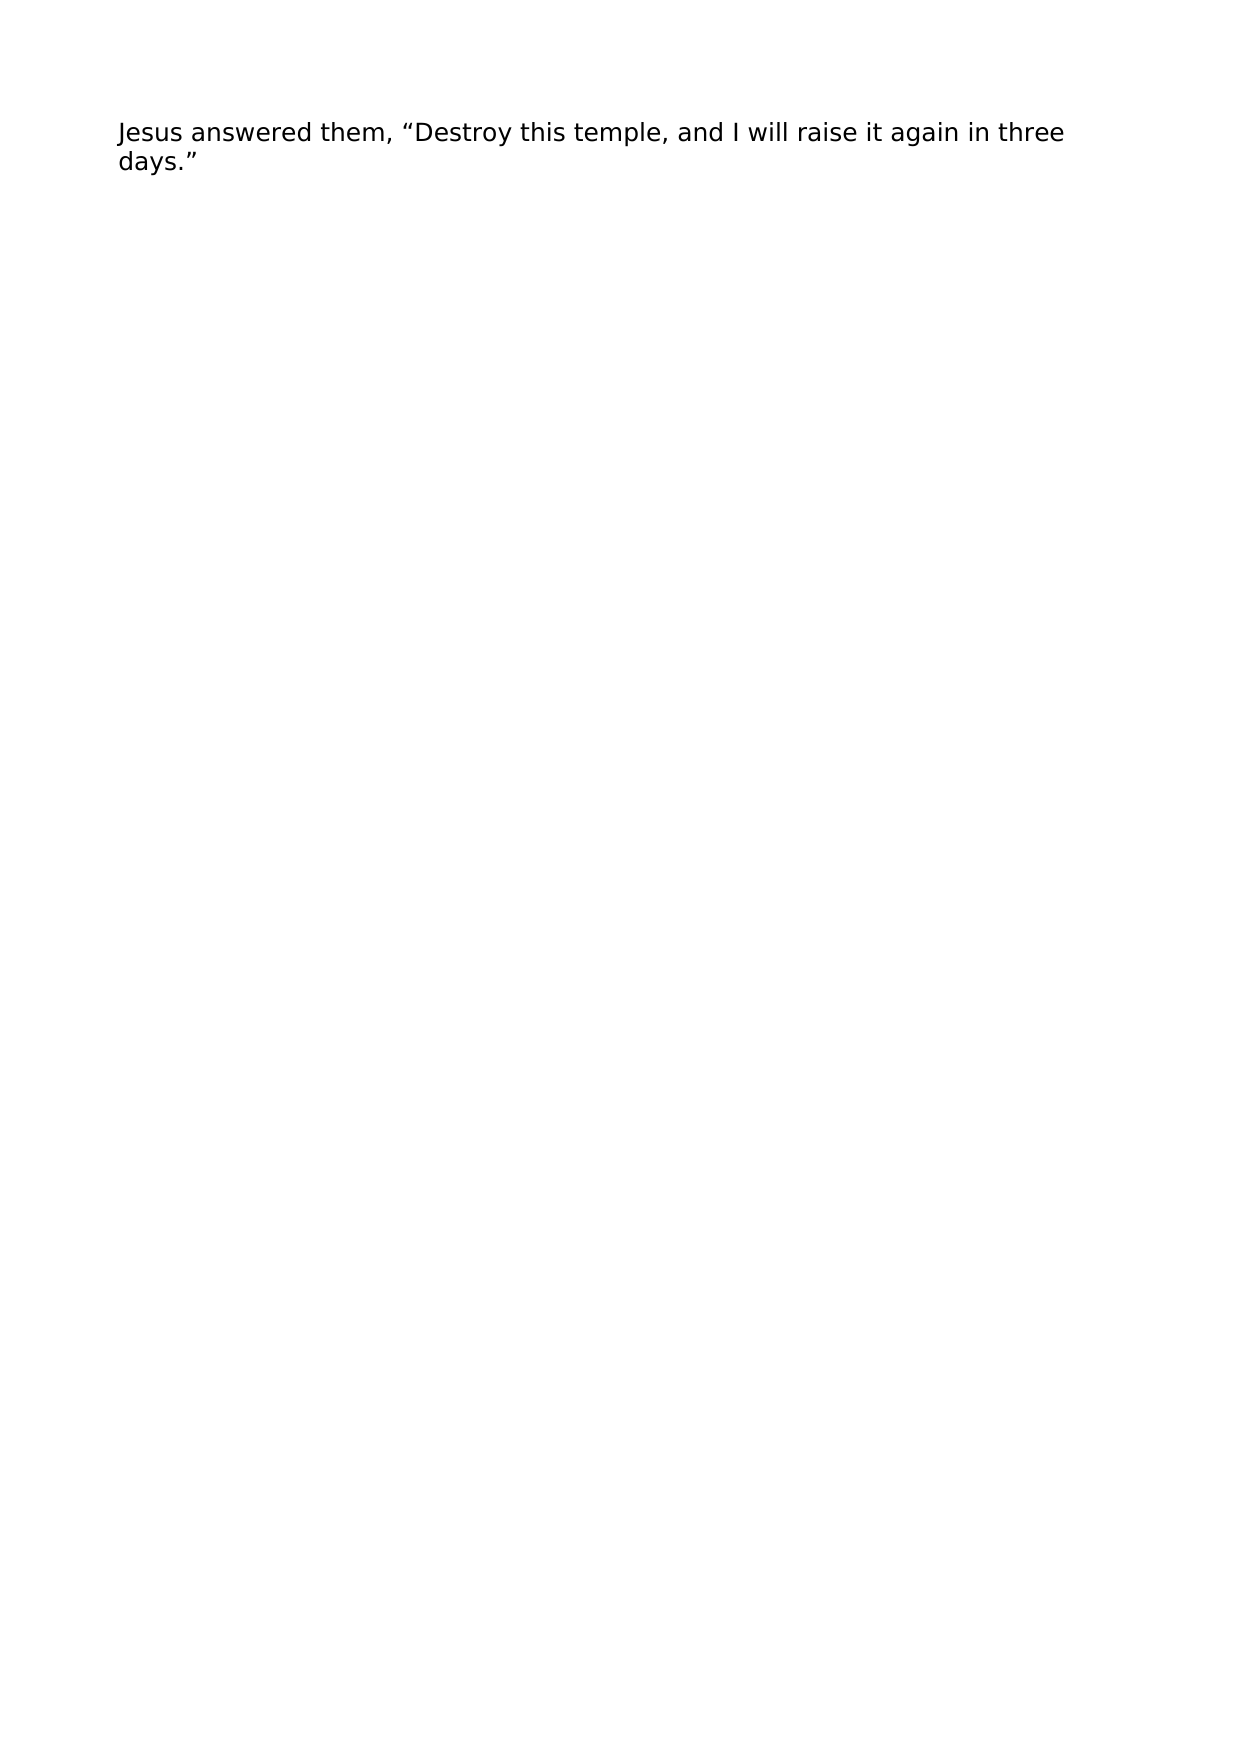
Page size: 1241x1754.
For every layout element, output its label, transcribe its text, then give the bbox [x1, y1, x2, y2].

text Jesus answered them, “Destroy this temple, and I will raise it again in three days.” [118, 118, 1122, 176]
